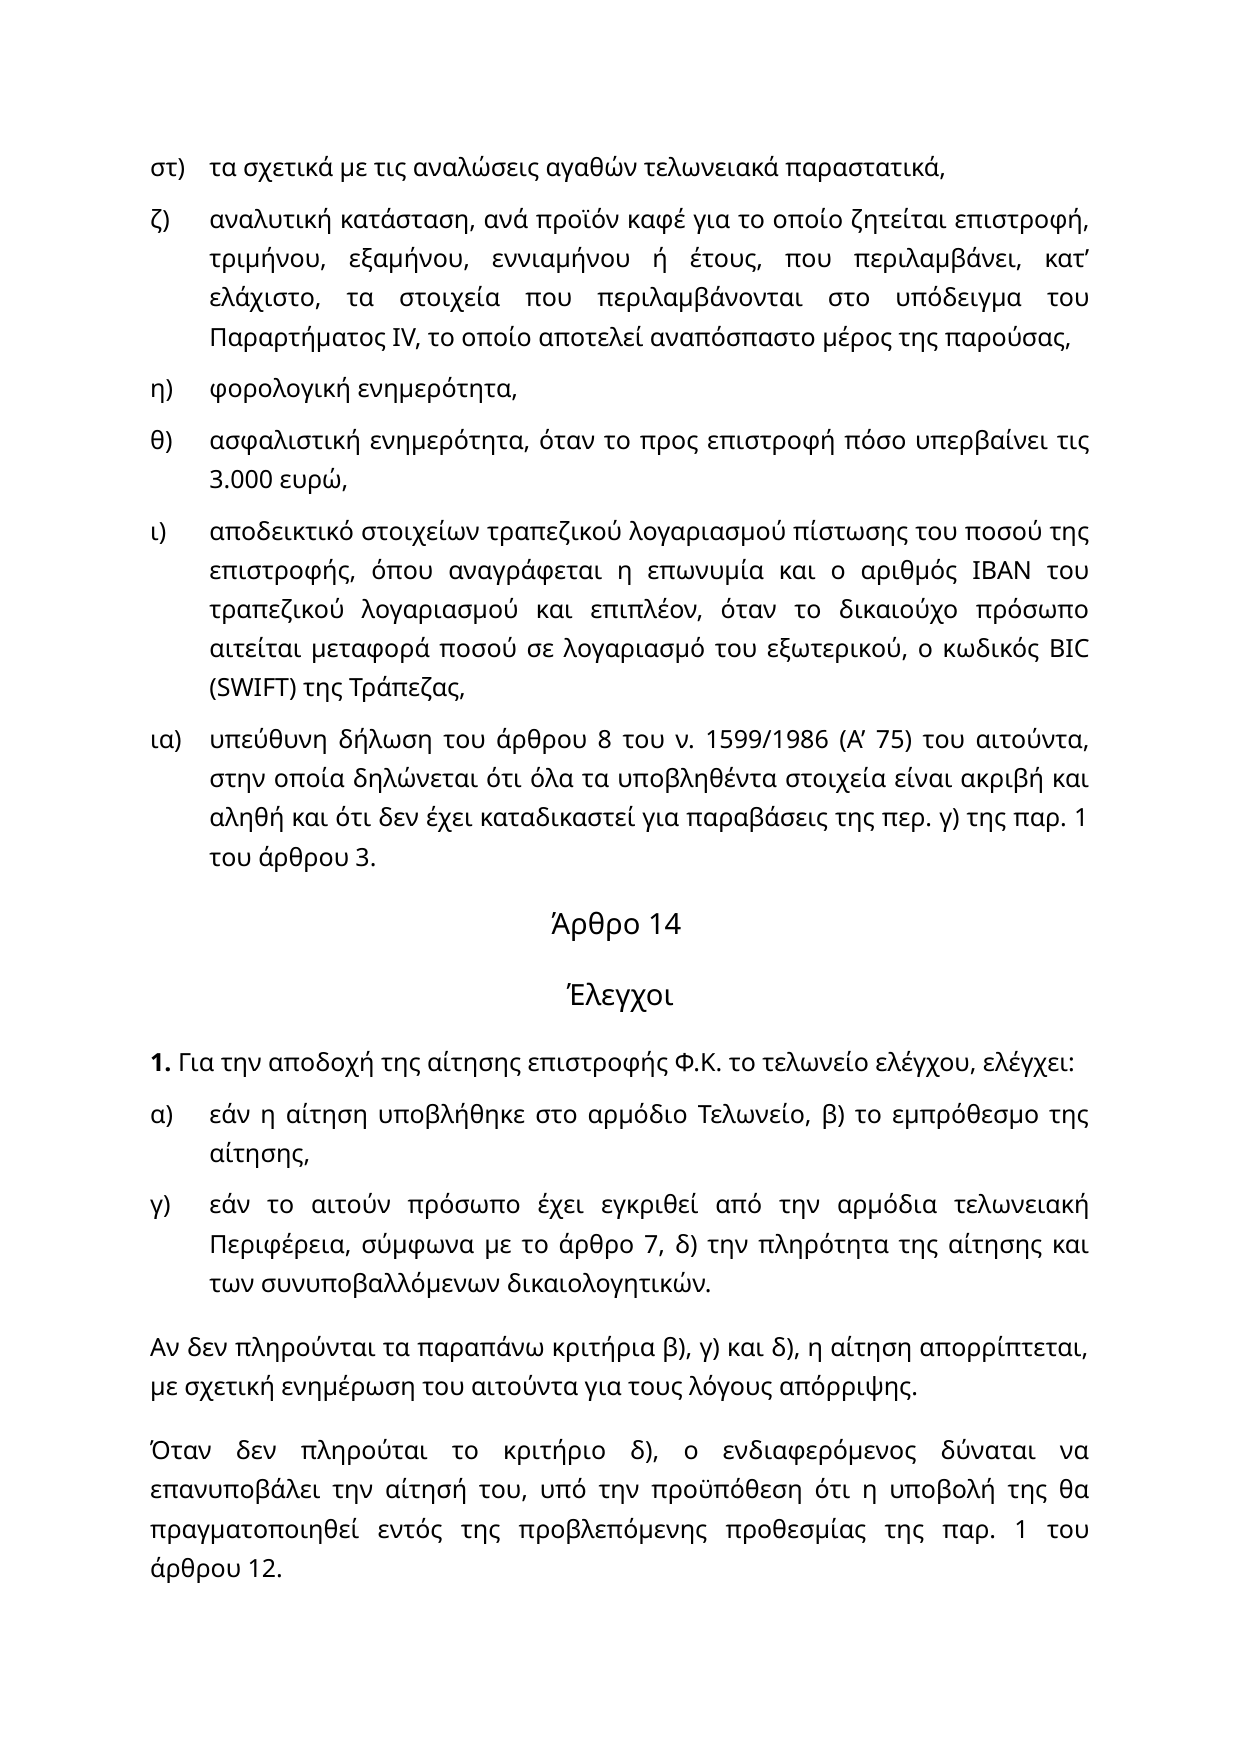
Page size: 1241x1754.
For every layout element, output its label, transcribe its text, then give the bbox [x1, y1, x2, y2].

subtitle Άρθρο 14 [150, 903, 1090, 943]
list η) φορολογική ενημερότητα, [150, 371, 1090, 405]
list στ) τα σχετικά με τις αναλώσεις αγαθών τελωνειακά παραστατικά, [150, 150, 1090, 184]
text Αν δεν πληρούνται τα παραπάνω κριτήρια β), γ) και δ), η αίτηση απορρίπτεται, με σχετική ενημέρωση του αιτούντα για τους λόγους απόρριψης. [150, 1329, 1090, 1403]
list ια) υπεύθυνη δήλωση του άρθρου 8 του ν. 1599/1986 (Α’ 75) του αιτούντα, στην οποία δηλώνεται ότι όλα τα υποβληθέντα στοιχεία είναι ακριβή και αληθή και ότι δεν έχει καταδικαστεί για παραβάσεις της περ. γ) της παρ. 1 του άρθρου 3. [150, 722, 1090, 873]
text 1. Για την αποδοχή της αίτησης επιστροφής Φ.Κ. το τελωνείο ελέγχου, ελέγχει: [150, 1044, 1090, 1079]
text Όταν δεν πληρούται το κριτήριο δ), ο ενδιαφερόμενος δύναται να επανυποβάλει την αίτησή του, υπό την προϋπόθεση ότι η υποβολή της θα πραγματοποιηθεί εντός της προβλεπόμενης προθεσμίας της παρ. 1 του άρθρου 12. [150, 1433, 1090, 1584]
list ι) αποδεικτικό στοιχείων τραπεζικού λογαριασμού πίστωσης του ποσού της επιστροφής, όπου αναγράφεται η επωνυμία και ο αριθμός ΙΒΑΝ του τραπεζικού λογαριασμού και επιπλέον, όταν το δικαιούχο πρόσωπο αιτείται μεταφορά ποσού σε λογαριασμό του εξωτερικού, ο κωδικός BIC (SWIFT) της Τράπεζας, [150, 513, 1090, 704]
subtitle Έλεγχοι [150, 974, 1090, 1014]
list θ) ασφαλιστική ενημερότητα, όταν το προς επιστροφή πόσο υπερβαίνει τις 3.000 ευρώ, [150, 422, 1090, 496]
list ζ) αναλυτική κατάσταση, ανά προϊόν καφέ για το οποίο ζητείται επιστροφή, τριμήνου, εξαμήνου, εννιαμήνου ή έτους, που περιλαμβάνει, κατ’ ελάχιστο, τα στοιχεία που περιλαμβάνονται στο υπόδειγμα του Παραρτήματος ΙV, το οποίο αποτελεί αναπόσπαστο μέρος της παρούσας, [150, 202, 1090, 353]
list γ) εάν το αιτούν πρόσωπο έχει εγκριθεί από την αρμόδια τελωνειακή Περιφέρεια, σύμφωνα με το άρθρο 7, δ) την πληρότητα της αίτησης και των συνυποβαλλόμενων δικαιολογητικών. [150, 1187, 1090, 1299]
list α) εάν η αίτηση υποβλήθηκε στο αρμόδιο Τελωνείο, β) το εμπρόθεσμο της αίτησης, [150, 1096, 1090, 1169]
